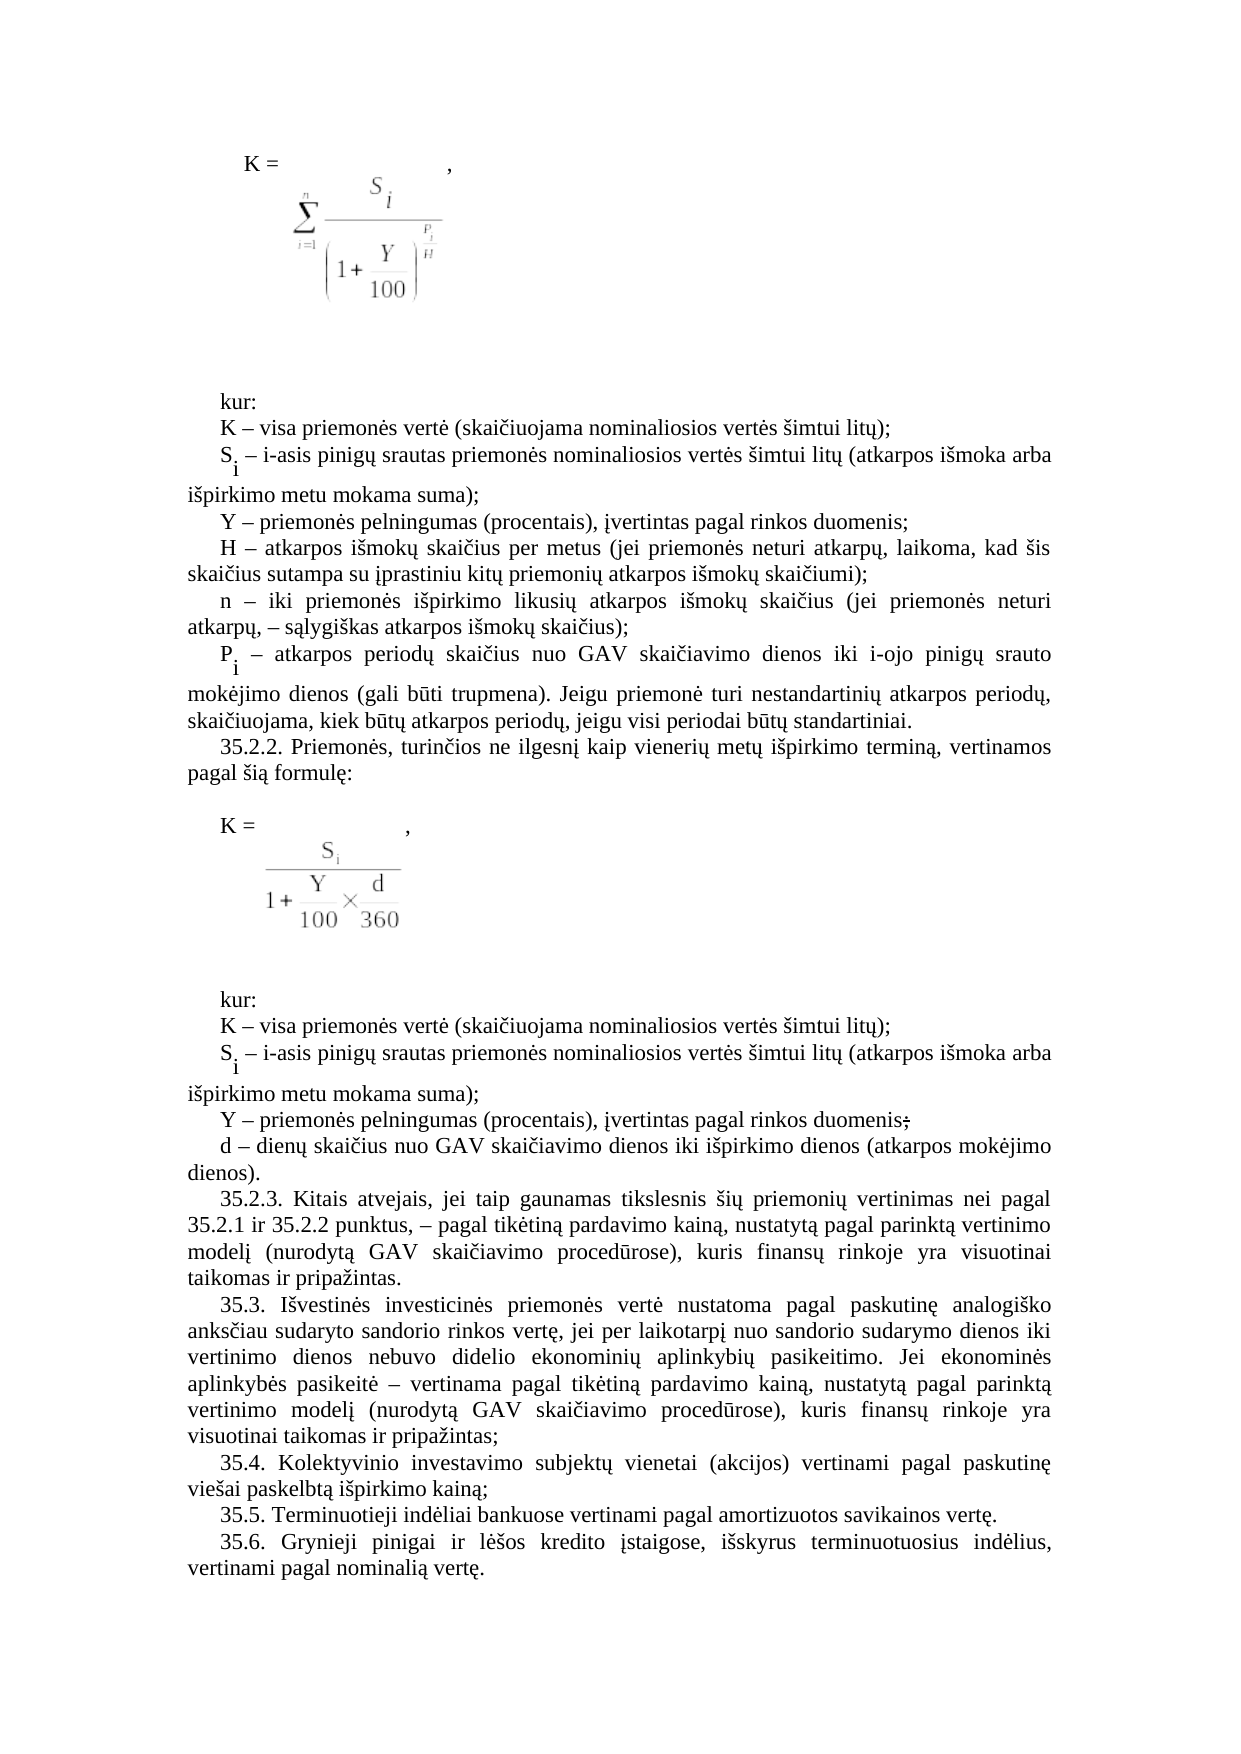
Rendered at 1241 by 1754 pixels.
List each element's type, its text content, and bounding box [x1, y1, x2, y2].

text Si – i-asis pinigų srautas priemonės nominaliosios vertės šimtui litų (atkarpos išmoka arba išpirkimo metu mokama suma); [187, 1039, 1053, 1106]
text K = , [187, 150, 1107, 309]
text H – atkarpos išmokų skaičius per metus (jei priemonės neturi atkarpų, laikoma, kad šis skaičius sutampa su įprastiniu kitų priemonių atkarpos išmokų skaičiumi); [187, 534, 1053, 587]
text K – visa priemonės vertė (skaičiuojama nominaliosios vertės šimtui litų); [187, 1013, 1053, 1039]
text 35.5. Terminuotieji indėliai bankuose vertinami pagal amortizuotos savikainos vertę. [187, 1501, 1053, 1528]
text 35.4. Kolektyvinio investavimo subjektų vienetai (akcijos) vertinami pagal paskutinę viešai paskelbtą išpirkimo kainą; [187, 1449, 1053, 1501]
text 35.6. Grynieji pinigai ir lėšos kredito įstaigose, išskyrus terminuotuosius indėlius, vertinami pagal nominalią vertę. [187, 1528, 1053, 1581]
text d – dienų skaičius nuo GAV skaičiavimo dienos iki išpirkimo dienos (atkarpos mokėjimo dienos). [187, 1132, 1053, 1185]
text kur: [187, 388, 1053, 414]
text kur: [187, 986, 1053, 1013]
text Pi – atkarpos periodų skaičius nuo GAV skaičiavimo dienos iki i-ojo pinigų srauto mokėjimo dienos (gali būti trupmena). Jeigu priemonė turi nestandartinių atkarpos periodų, skaičiuojama, kiek būtų atkarpos periodų, jeigu visi periodai būtų standartiniai. [187, 639, 1053, 733]
text 35.2.3. Kitais atvejais, jei taip gaunamas tikslesnis šių priemonių vertinimas nei pagal 35.2.1 ir 35.2.2 punktus, – pagal tikėtiną pardavimo kainą, nustatytą pagal parinktą vertinimo modelį (nurodytą GAV skaičiavimo procedūrose), kuris finansų rinkoje yra visuotinai taikomas ir pripažintas. [187, 1185, 1053, 1291]
text Si – i-asis pinigų srautas priemonės nominaliosios vertės šimtui litų (atkarpos išmoka arba išpirkimo metu mokama suma); [187, 441, 1053, 508]
text K = , [187, 812, 1053, 933]
text Y – priemonės pelningumas (procentais), įvertintas pagal rinkos duomenis; [187, 1106, 1053, 1132]
text Y – priemonės pelningumas (procentais), įvertintas pagal rinkos duomenis; [187, 508, 1053, 534]
text n – iki priemonės išpirkimo likusių atkarpos išmokų skaičius (jei priemonės neturi atkarpų, – sąlygiškas atkarpos išmokų skaičius); [187, 587, 1053, 639]
text K – visa priemonės vertė (skaičiuojama nominaliosios vertės šimtui litų); [187, 414, 1053, 441]
text 35.2.2. Priemonės, turinčios ne ilgesnį kaip vienerių metų išpirkimo terminą, vertinamos pagal šią formulę: [187, 733, 1053, 786]
text 35.3. Išvestinės investicinės priemonės vertė nustatoma pagal paskutinę analogiško anksčiau sudaryto sandorio rinkos vertę, jei per laikotarpį nuo sandorio sudarymo dienos iki vertinimo dienos nebuvo didelio ekonominių aplinkybių pasikeitimo. Jei ekonominės aplinkybės pasikeitė – vertinama pagal tikėtiną pardavimo kainą, nustatytą pagal parinktą vertinimo modelį (nurodytą GAV skaičiavimo procedūrose), kuris finansų rinkoje yra visuotinai taikomas ir pripažintas; [187, 1291, 1053, 1449]
